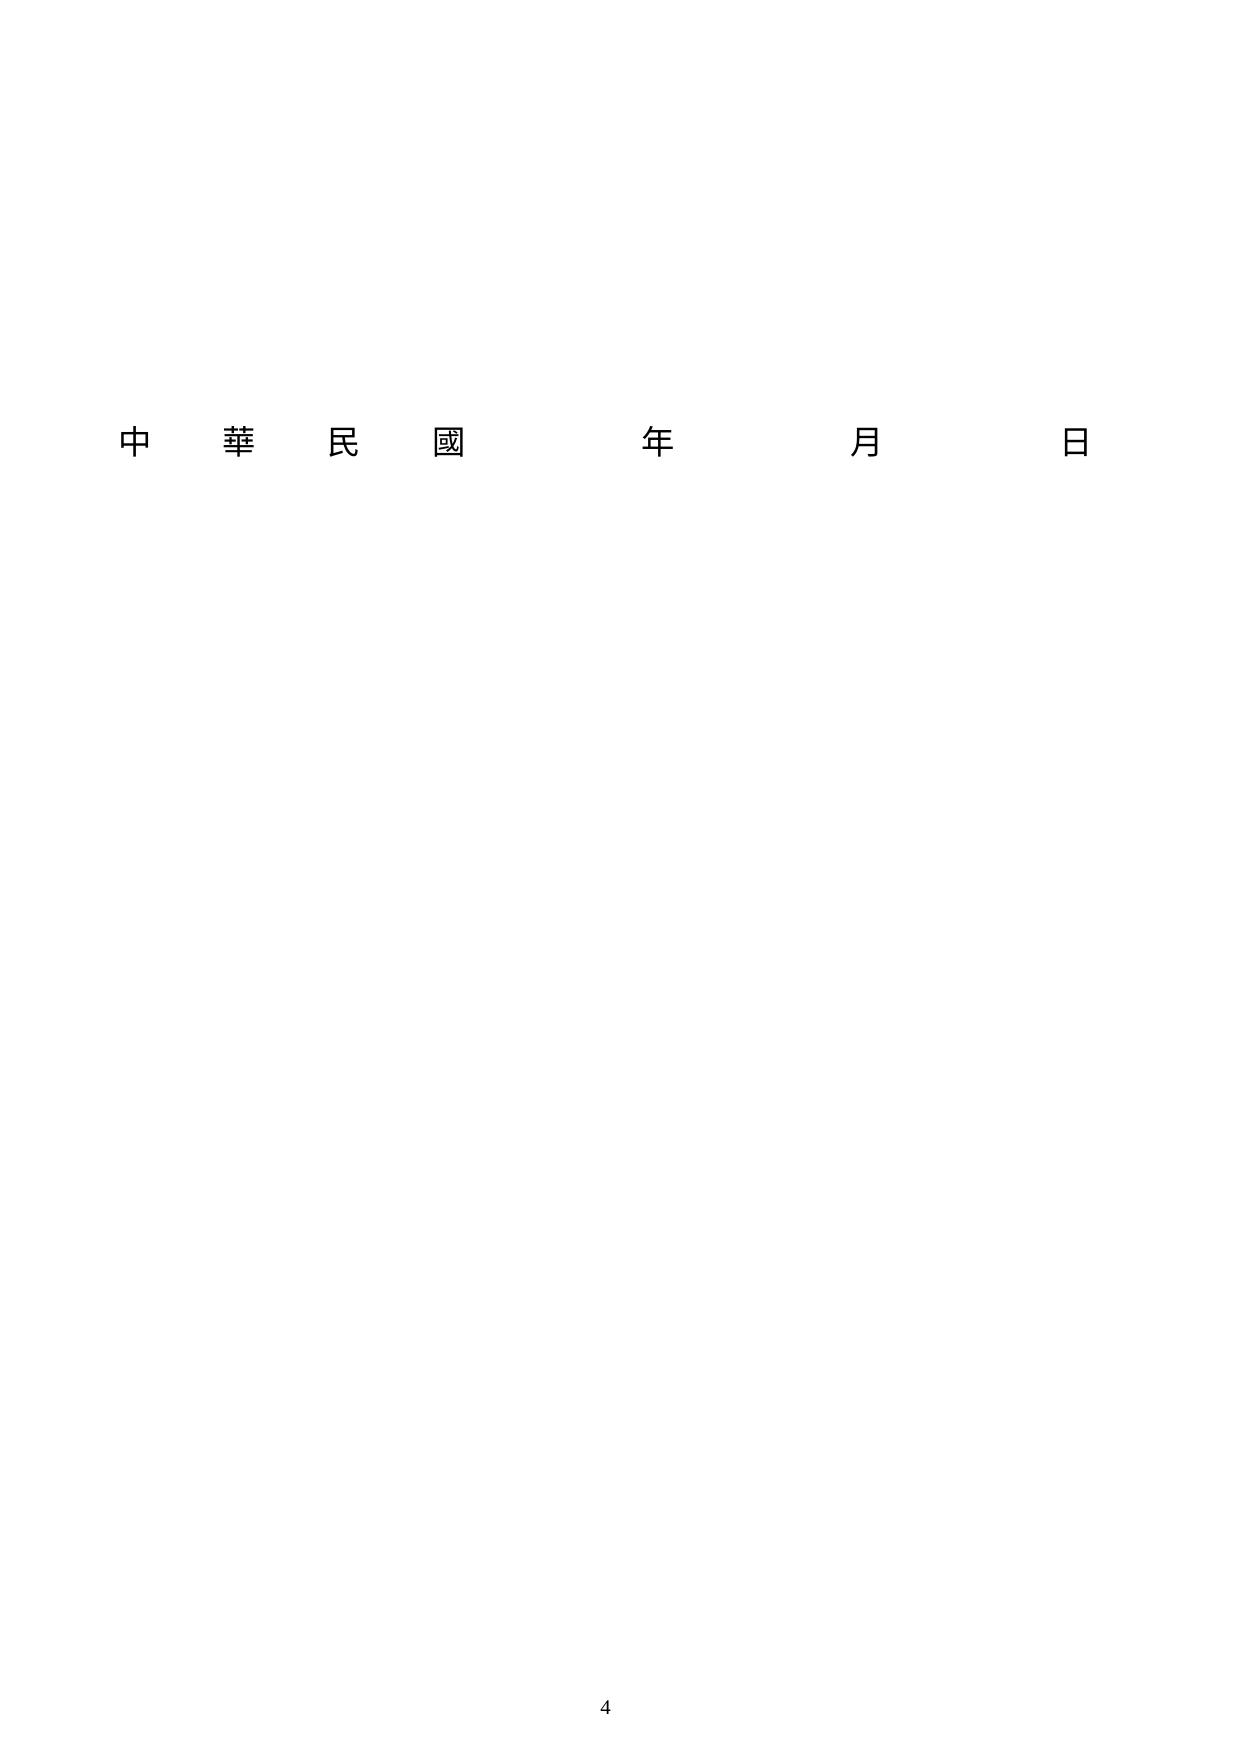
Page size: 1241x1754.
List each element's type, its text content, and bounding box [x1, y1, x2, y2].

text 中華民國 年 月 日 [118, 402, 1093, 477]
